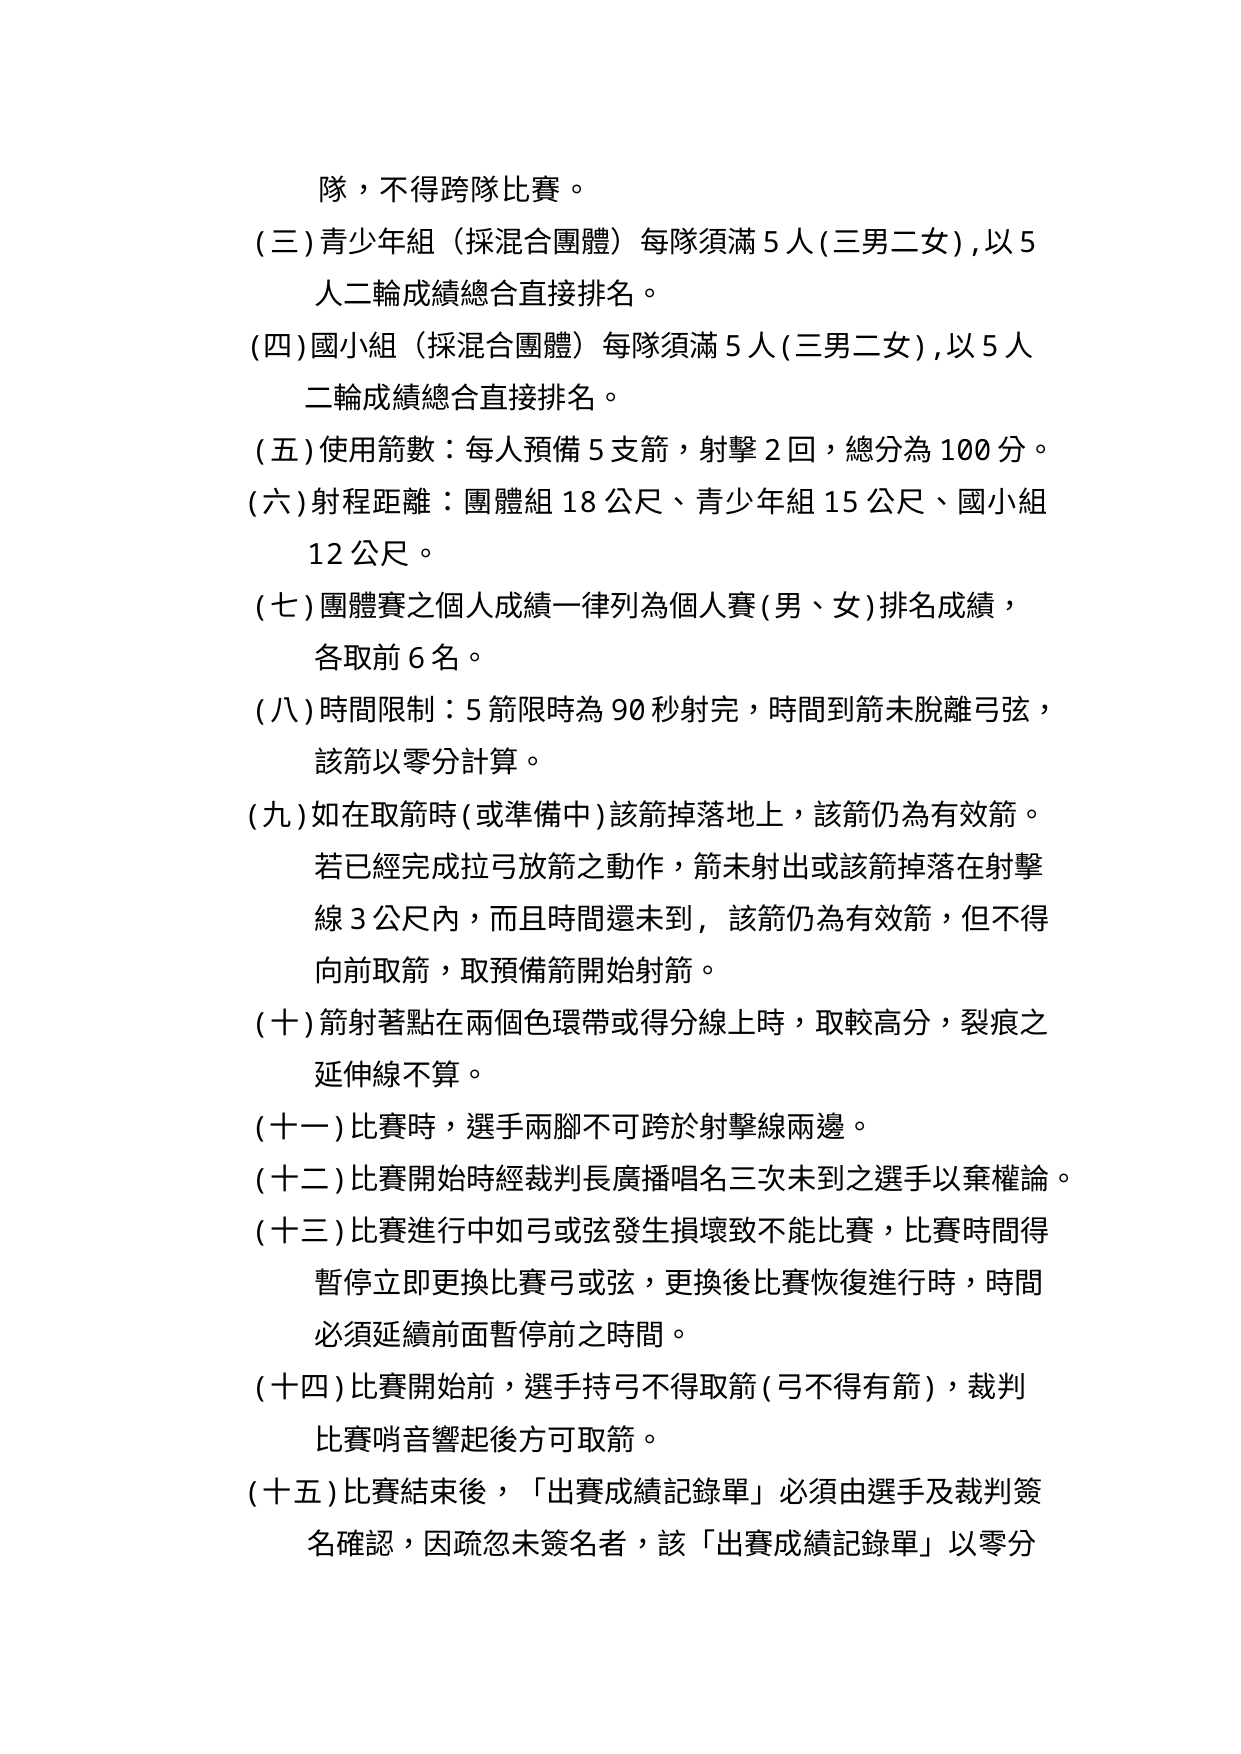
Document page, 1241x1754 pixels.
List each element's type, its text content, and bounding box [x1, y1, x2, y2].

text (五)使用箭數：每人預備5支箭，射擊2回，總分為100分。 [251, 419, 1053, 471]
text (十四)比賽開始前，選手持弓不得取箭(弓不得有箭)，裁判比賽哨音響起後方可取箭。 [251, 1356, 1053, 1460]
text (七)團體賽之個人成績一律列為個人賽(男、女)排名成績，各取前6名。 [251, 575, 1053, 679]
text (三)青少年組（採混合團體）每隊須滿5人(三男二女),以5人二輪成績總合直接排名。 [251, 210, 1048, 314]
text (四)國小組（採混合團體）每隊須滿5人(三男二女),以5人二輪成績總合直接排名。 [246, 314, 1048, 419]
text (六)射程距離：團體組18公尺、青少年組15公尺、國小組12公尺。 [243, 471, 1053, 575]
text (十)箭射著點在兩個色環帶或得分線上時，取較高分，裂痕之延伸線不算。 [251, 992, 1053, 1096]
text (九)如在取箭時(或準備中)該箭掉落地上，該箭仍為有效箭。若已經完成拉弓放箭之動作，箭未射出或該箭掉落在射擊線3公尺內，而且時間還未到, 該箭仍為有效箭，但不得向前取箭，取預備箭開始射箭。 [244, 783, 1053, 992]
text (十五)比賽結束後，「出賽成績記錄單」必須由選手及裁判簽名確認，因疏忽未簽名者，該「出賽成績記錄單」以零分 [244, 1460, 1053, 1564]
text (十三)比賽進行中如弓或弦發生損壞致不能比賽，比賽時間得暫停立即更換比賽弓或弦，更換後比賽恢復進行時，時間必須延續前面暫停前之時間。 [251, 1200, 1053, 1356]
text (十一)比賽時，選手兩腳不可跨於射擊線兩邊。 [187, 1096, 1053, 1148]
text (八)時間限制：5箭限時為90秒射完，時間到箭未脫離弓弦，該箭以零分計算。 [251, 679, 1053, 783]
text (十二)比賽開始時經裁判長廣播唱名三次未到之選手以棄權論。 [251, 1148, 1087, 1200]
text 隊，不得跨隊比賽。 [251, 158, 1053, 210]
